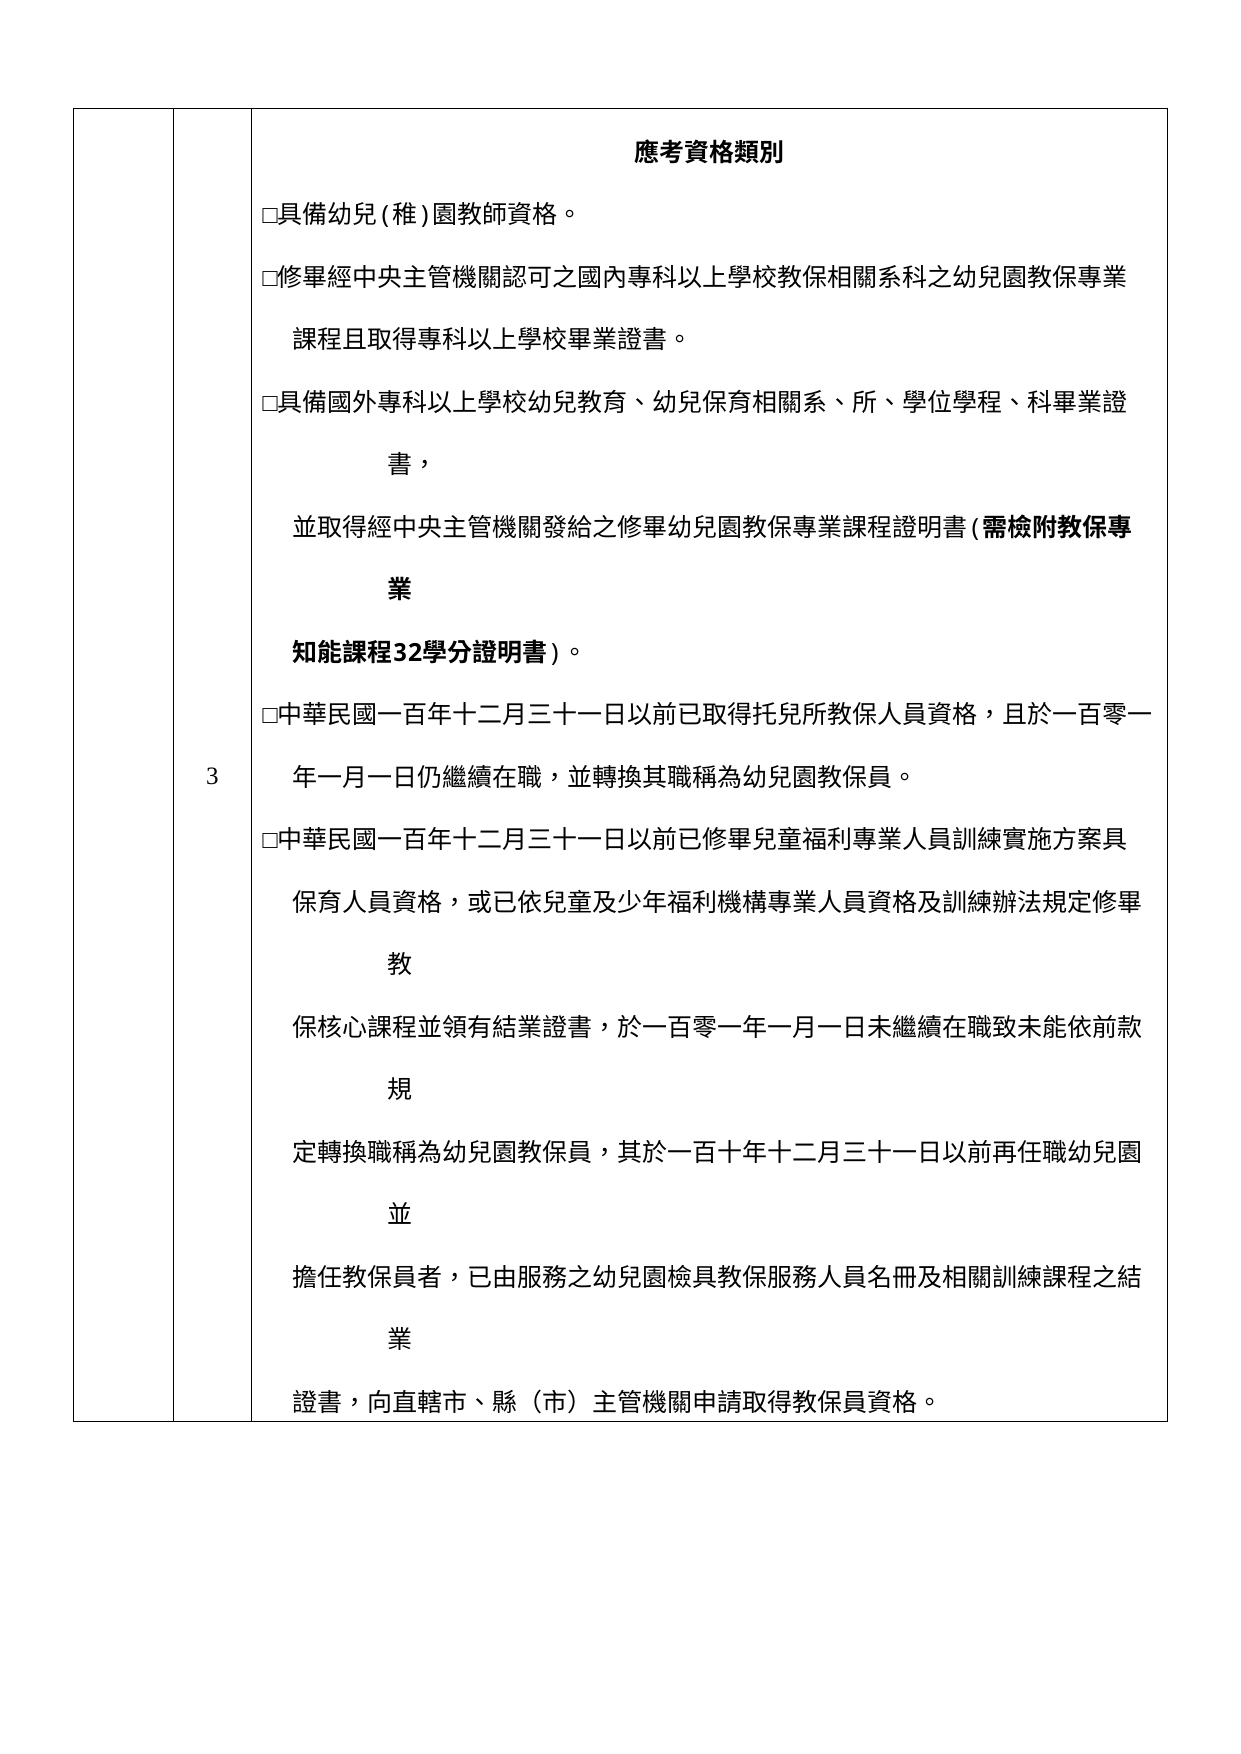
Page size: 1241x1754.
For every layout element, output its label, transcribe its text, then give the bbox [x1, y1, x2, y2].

table_cell [74, 109, 173, 1421]
table_cell 3 [174, 109, 251, 1421]
table_cell 應考資格類別 □具備幼兒(稚)園教師資格。 □修畢經中央主管機關認可之國內專科以上學校教保相關系科之幼兒園教保專業 課程且取得專科以上學校畢業證書。 □具備國外專科以上學校幼兒教育、幼兒保育相關系、所、學位學程、科畢業證書， 並取得經中央主管機關發給之修畢幼兒園教保專業課程證明書(需檢附教保專業 知能課程32學分證明書)。 □中華民國一百年十二月三十一日以前已取得托兒所教保人員資格，且於一百零一 年一月一日仍繼續在職，並轉換其職稱為幼兒園教保員。 □中華民國一百年十二月三十一日以前已修畢兒童福利專業人員訓練實施方案具 保育人員資格，或已依兒童及少年福利機構專業人員資格及訓練辦法規定修畢教 保核心課程並領有結業證書，於一百零一年一月一日未繼續在職致未能依前款規 定轉換職稱為幼兒園教保員，其於一百十年十二月三十一日以前再任職幼兒園並 擔任教保員者，已由服務之幼兒園檢具教保服務人員名冊及相關訓練課程之結業 證書，向直轄市、縣（市）主管機關申請取得教保員資格。 [252, 109, 1167, 1421]
